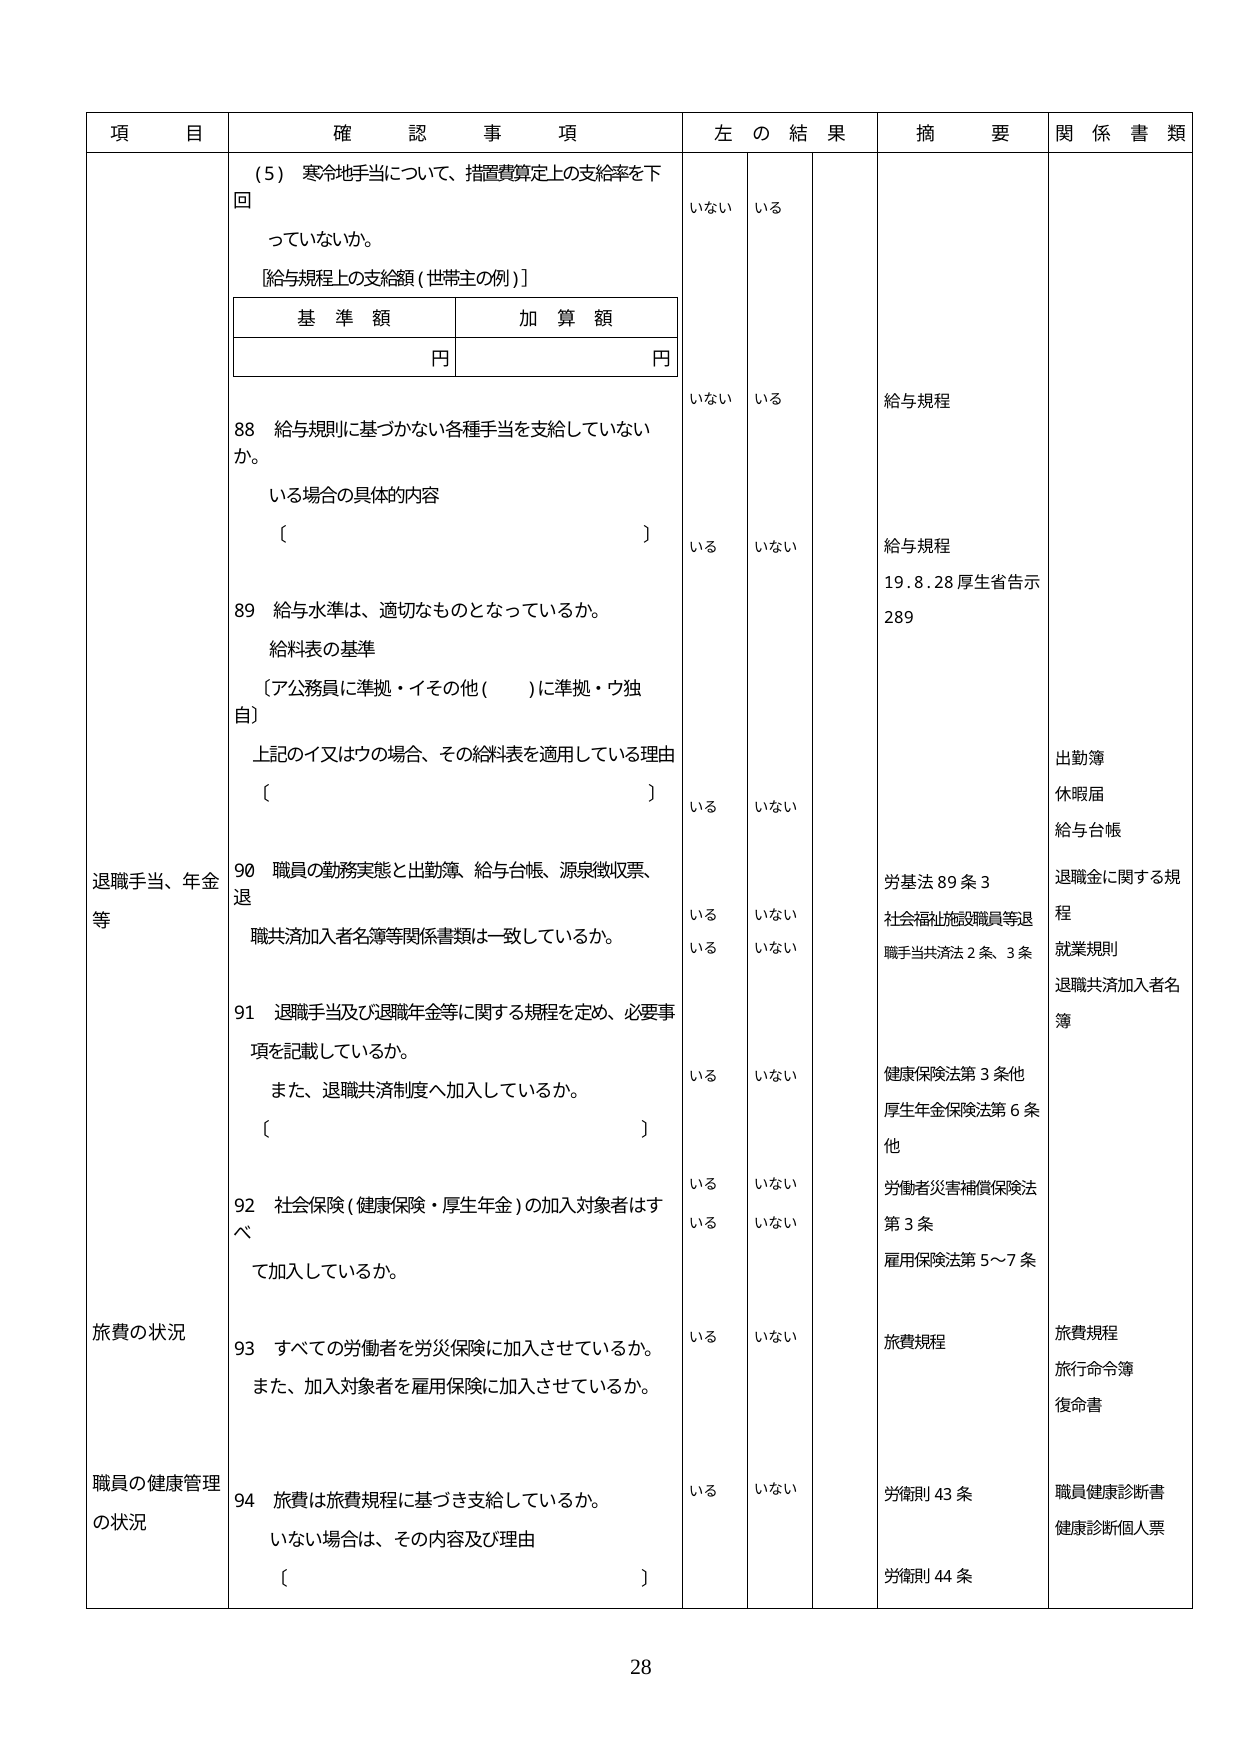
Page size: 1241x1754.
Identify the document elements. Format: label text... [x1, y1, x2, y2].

table_header 摘 要 [878, 113, 1048, 152]
table_cell いない いない いる いる いる いる いる いる いる いる いる [683, 153, 747, 1608]
table_cell 出勤簿 休暇届 給与台帳 退職金に関する規 程 就業規則 退職共済加入者名 簿 旅費規程 旅行命令簿 復命書 職員健康診断書 健康診断個人票 [1049, 153, 1192, 1608]
table_header 加 算 額 [456, 298, 677, 337]
table_header 関 係 書 類 [1049, 113, 1192, 152]
table_header 確 認 事 項 [229, 113, 682, 152]
table_header 左 の 結 果 [683, 113, 877, 152]
table_cell 円 [234, 338, 455, 376]
table_cell [813, 153, 877, 1608]
table_cell 給与規程 給与規程 19.8.28厚生省告示 289 労基法89条3 社会福祉施設職員等退 職手当共済法2条、3条 健康保険法第3条他 厚生年金保険法第6条 他 労働者災害補償保険法 第3条 雇用保険法第5～7条 旅費規程 労衛則43条 労衛則44条 [878, 153, 1048, 1608]
table_header 基 準 額 [234, 298, 455, 337]
table_cell (5) 寒冷地手当について、措置費算定上の支給率を下回 っていないか。 ［給与規程上の支給額(世帯主の例)］ 88 給与規則に基づかない各種手当を支給していないか。 いる場合の具体的内容 〔 〕 89 給与水準は、適切なものとなっているか。 給料表の基準 〔ア公務員に準拠・イその他( )に準拠・ウ独自〕 上記のイ又はウの場合、その給料表を適用している理由 〔 〕 90 職員の勤務実態と出勤簿、給与台帳、源泉徴収票、退 職共済加入者名簿等関係書類は一致しているか。 91 退職手当及び退職年金等に関する規程を定め、必要事 項を記載しているか。 また、退職共済制度へ加入しているか。 〔 〕 92 社会保険(健康保険・厚生年金)の加入対象者はすべ て加入しているか。 93 すべての労働者を労災保険に加入させているか。 また、加入対象者を雇用保険に加入させているか。 94 旅費は旅費規程に基づき支給しているか。 いない場合は、その内容及び理由 〔 〕 [229, 153, 682, 1608]
table_cell 円 [456, 338, 677, 376]
table_cell いる いる いない いない いない いない いない いない いない いない いない [748, 153, 812, 1608]
table_header 項 目 [87, 113, 228, 152]
table_cell 退職手当、年金 等 旅費の状況 職員の健康管理 の状況 [87, 153, 228, 1608]
